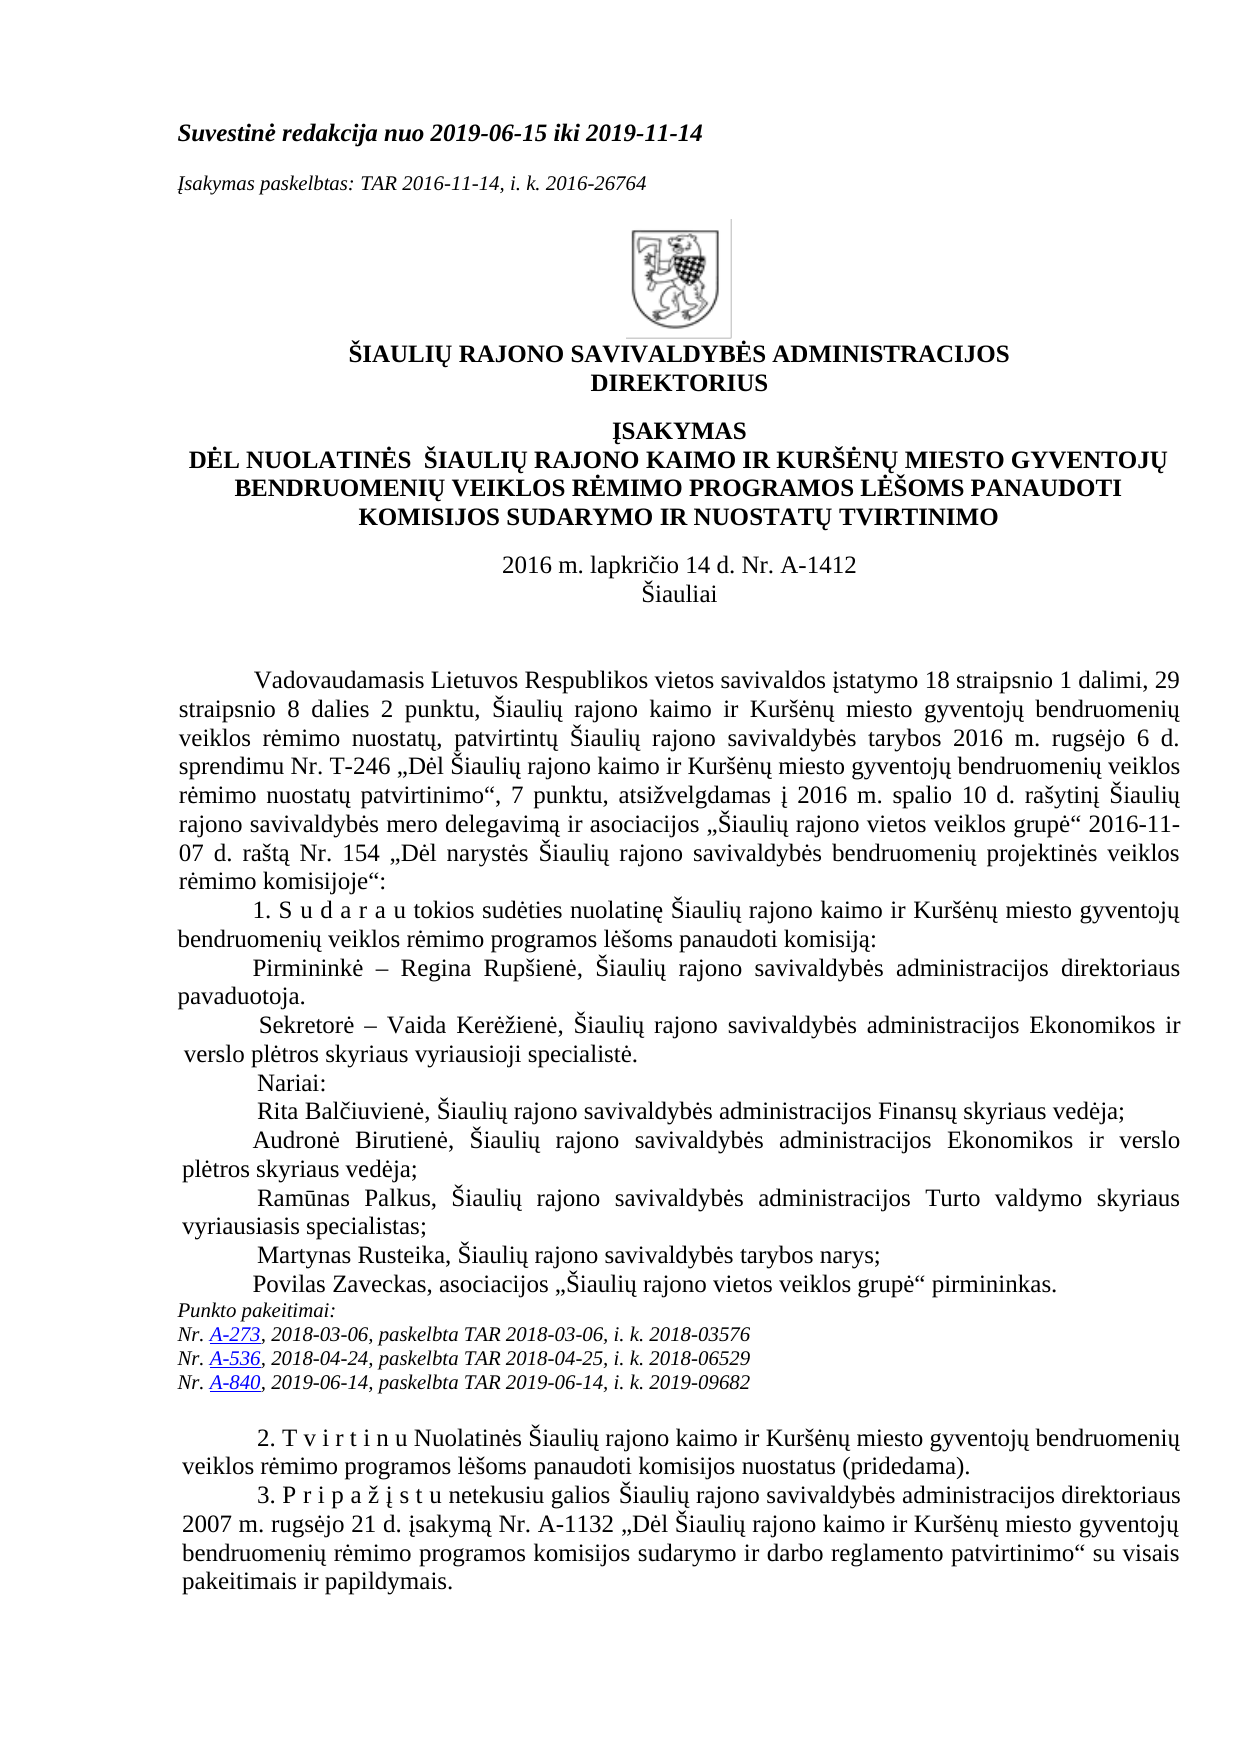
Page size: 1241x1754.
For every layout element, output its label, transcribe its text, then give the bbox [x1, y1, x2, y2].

text ĮSAKYMAS [177, 416, 1181, 445]
text DIREKTORIUS [177, 368, 1181, 397]
text 3. P r i p a ž į s t u netekusiu galios Šiaulių rajono savivaldybės administracijos direktoriaus 2007 m. rugsėjo 21 d. įsakymą Nr. A-1132 „Dėl Šiaulių rajono kaimo ir Kuršėnų miesto gyventojų bendruomenių rėmimo programos komisijos sudarymo ir darbo reglamento patvirtinimo“ su visais pakeitimais ir papildymais. [182, 1480, 1181, 1595]
text Vadovaudamasis Lietuvos Respublikos vietos savivaldos įstatymo 18 straipsnio 1 dalimi, 29 straipsnio 8 dalies 2 punktu, Šiaulių rajono kaimo ir Kuršėnų miesto gyventojų bendruomenių veiklos rėmimo nuostatų, patvirtintų Šiaulių rajono savivaldybės tarybos 2016 m. rugsėjo 6 d. sprendimu Nr. T-246 „Dėl Šiaulių rajono kaimo ir Kuršėnų miesto gyventojų bendruomenių veiklos rėmimo nuostatų patvirtinimo“, 7 punktu, atsižvelgdamas į 2016 m. spalio 10 d. rašytinį Šiaulių rajono savivaldybės mero delegavimą ir asociacijos „Šiaulių rajono vietos veiklos grupė“ 2016-11-07 d. raštą Nr. 154 „Dėl narystės Šiaulių rajono savivaldybės bendruomenių projektinės veiklos rėmimo komisijoje“: [179, 665, 1181, 895]
text Nr. A-840, 2019-06-14, paskelbta TAR 2019-06-14, i. k. 2019-09682 [177, 1370, 1181, 1394]
text Įsakymas paskelbtas: TAR 2016-11-14, i. k. 2016-26764 [177, 171, 1181, 195]
text Šiauliai [177, 579, 1181, 608]
text 2. T v i r t i n u Nuolatinės Šiaulių rajono kaimo ir Kuršėnų miesto gyventojų bendruomenių veiklos rėmimo programos lėšoms panaudoti komisijos nuostatus (pridedama). [182, 1423, 1181, 1480]
text ŠIAULIŲ RAJONO SAVIVALDYBĖS ADMINISTRACIJOS [177, 339, 1181, 368]
text Nr. A-273, 2018-03-06, paskelbta TAR 2018-03-06, i. k. 2018-03576 [177, 1322, 1181, 1346]
text Ramūnas Palkus, Šiaulių rajono savivaldybės administracijos Turto valdymo skyriaus vyriausiasis specialistas; [182, 1183, 1181, 1240]
text Suvestinė redakcija nuo 2019-06-15 iki 2019-11-14 [177, 118, 1181, 147]
text Audronė Birutienė, Šiaulių rajono savivaldybės administracijos Ekonomikos ir verslo plėtros skyriaus vedėja; [182, 1125, 1181, 1183]
text 2016 m. lapkričio 14 d. Nr. A-1412 [177, 550, 1181, 579]
text Punkto pakeitimai: [177, 1298, 1181, 1322]
text Sekretorė – Vaida Kerėžienė, Šiaulių rajono savivaldybės administracijos Ekonomikos ir verslo plėtros skyriaus vyriausioji specialistė. [183, 1010, 1181, 1068]
text 1. S u d a r a u tokios sudėties nuolatinę Šiaulių rajono kaimo ir Kuršėnų miesto gyventojų bendruomenių veiklos rėmimo programos lėšoms panaudoti komisiją: [177, 895, 1181, 953]
text Rita Balčiuvienė, Šiaulių rajono savivaldybės administracijos Finansų skyriaus vedėja; [182, 1096, 1181, 1125]
text DĖL NUOLATINĖS ŠIAULIŲ RAJONO KAIMO IR KURŠĖNŲ MIESTO GYVENTOJŲ BENDRUOMENIŲ VEIKLOS RĖMIMO PROGRAMOS LĖŠOMS PANAUDOTI KOMISIJOS SUDARYMO IR NUOSTATŲ TVIRTINIMO [177, 445, 1179, 531]
text Povilas Zaveckas, asociacijos „Šiaulių rajono vietos veiklos grupė“ pirmininkas. [182, 1269, 1181, 1298]
text Martynas Rusteika, Šiaulių rajono savivaldybės tarybos narys; [182, 1240, 1181, 1269]
text Nr. A-536, 2018-04-24, paskelbta TAR 2018-04-25, i. k. 2018-06529 [177, 1346, 1181, 1370]
text Pirmininkė – Regina Rupšienė, Šiaulių rajono savivaldybės administracijos direktoriaus pavaduotoja. [177, 953, 1181, 1010]
text Nariai: [182, 1068, 1181, 1096]
